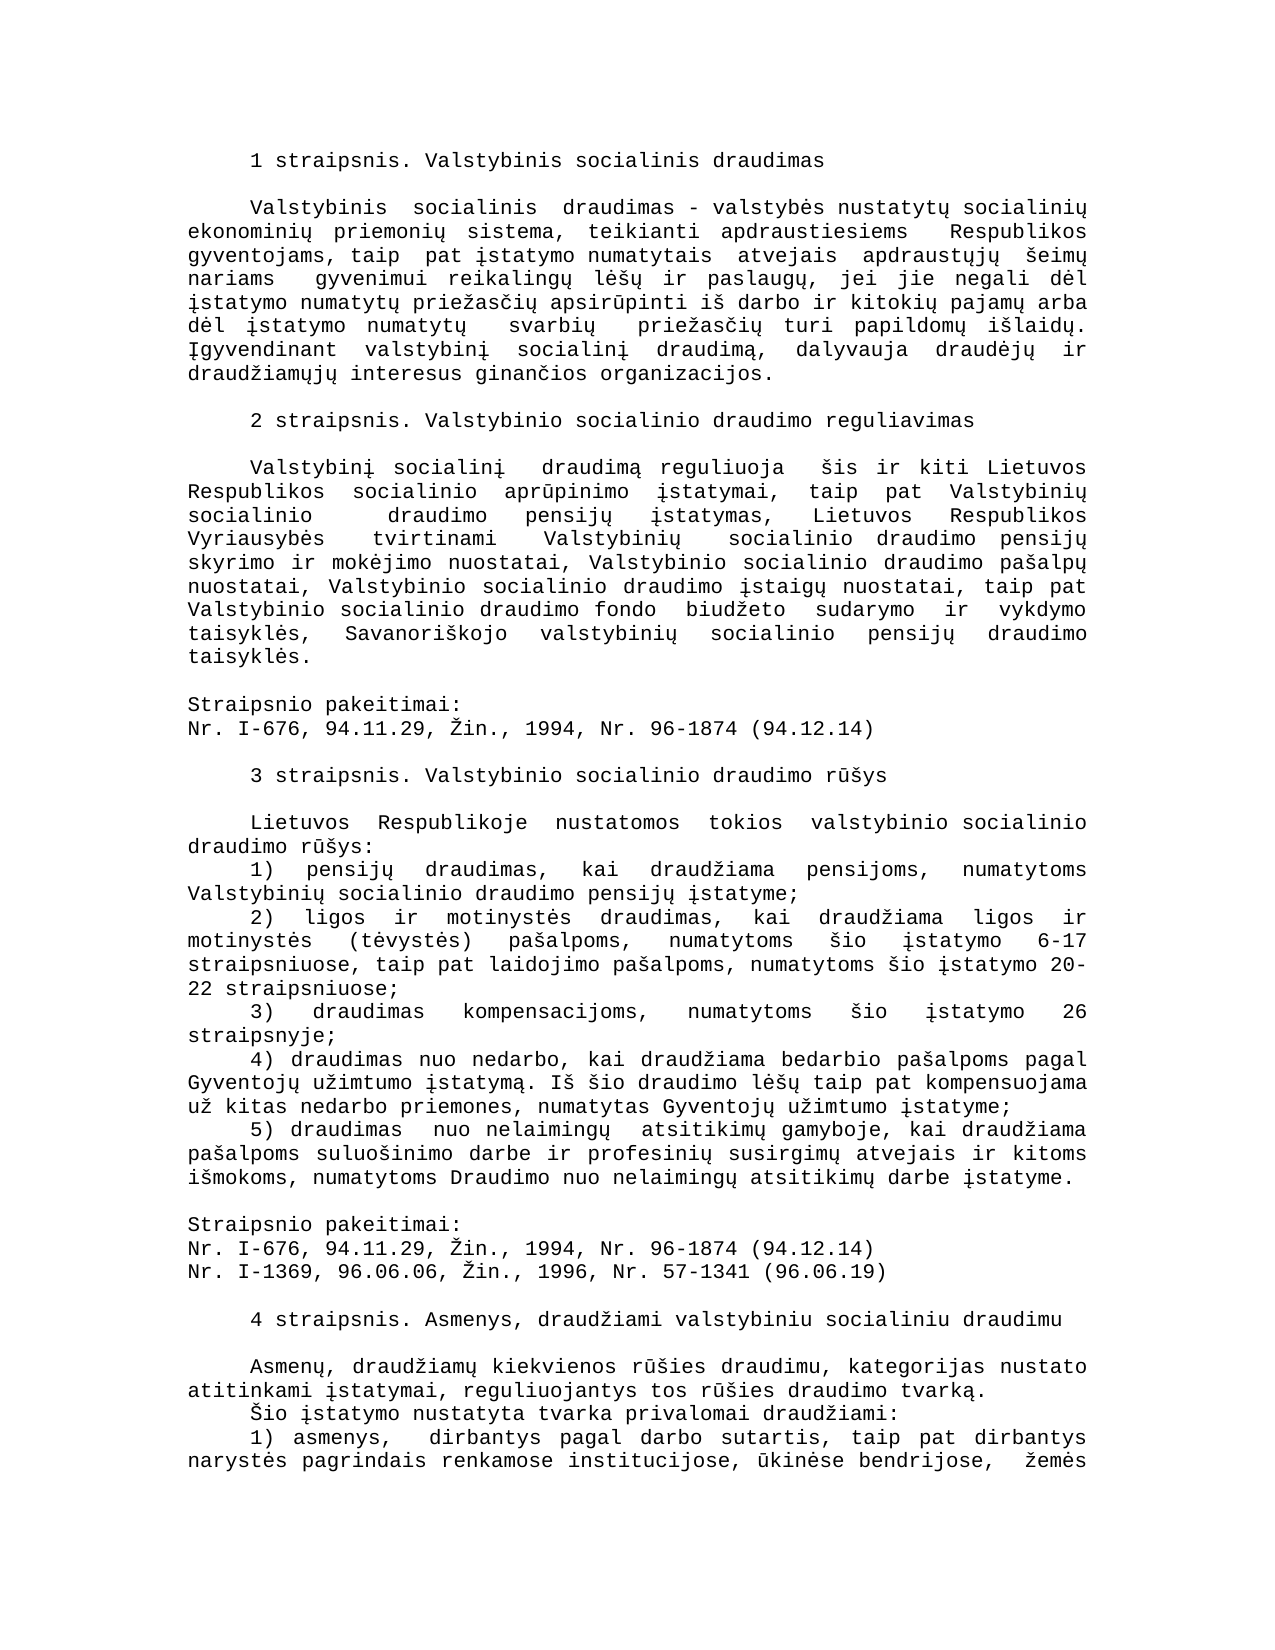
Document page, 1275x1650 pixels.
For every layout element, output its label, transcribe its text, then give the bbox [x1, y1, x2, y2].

text 5) draudimas nuo nelaimingų atsitikimų gamyboje, kai draudžiama pašalpoms suluošinimo darbe ir profesinių susirgimų atvejais ir kitoms išmokoms, numatytoms Draudimo nuo nelaimingų atsitikimų darbe įstatyme. [187, 1119, 1087, 1190]
text 4 straipsnis. Asmenys, draudžiami valstybiniu socialiniu draudimu [187, 1309, 1087, 1332]
text 2 straipsnis. Valstybinio socialinio draudimo reguliavimas [187, 410, 1087, 434]
text Nr. I-676, 94.11.29, Žin., 1994, Nr. 96-1874 (94.12.14) [187, 1238, 1087, 1261]
text 2) ligos ir motinystės draudimas, kai draudžiama ligos ir motinystės (tėvystės) pašalpoms, numatytoms šio įstatymo 6-17 straipsniuose, taip pat laidojimo pašalpoms, numatytoms šio įstatymo 20-22 straipsniuose; [187, 907, 1087, 1001]
text Straipsnio pakeitimai: [187, 1214, 1087, 1238]
text 1) pensijų draudimas, kai draudžiama pensijoms, numatytoms Valstybinių socialinio draudimo pensijų įstatyme; [187, 859, 1087, 907]
text 1) asmenys, dirbantys pagal darbo sutartis, taip pat dirbantys narystės pagrindais renkamose institucijose, ūkinėse bendrijose, žemės [187, 1427, 1087, 1474]
text 3 straipsnis. Valstybinio socialinio draudimo rūšys [187, 765, 1087, 788]
text Šio įstatymo nustatyta tvarka privalomai draudžiami: [187, 1403, 1087, 1427]
text 1 straipsnis. Valstybinis socialinis draudimas [187, 150, 1087, 174]
text Straipsnio pakeitimai: [187, 694, 1087, 717]
text Lietuvos Respublikoje nustatomos tokios valstybinio socialinio draudimo rūšys: [187, 812, 1087, 859]
text Nr. I-1369, 96.06.06, Žin., 1996, Nr. 57-1341 (96.06.19) [187, 1261, 1087, 1285]
text Valstybinį socialinį draudimą reguliuoja šis ir kiti Lietuvos Respublikos socialinio aprūpinimo įstatymai, taip pat Valstybinių socialinio draudimo pensijų įstatymas, Lietuvos Respublikos Vyriausybės tvirtinami Valstybinių socialinio draudimo pensijų skyrimo ir mokėjimo nuostatai, Valstybinio socialinio draudimo pašalpų nuostatai, Valstybinio socialinio draudimo įstaigų nuostatai, taip pat Valstybinio socialinio draudimo fondo biudžeto sudarymo ir vykdymo taisyklės, Savanoriškojo valstybinių socialinio pensijų draudimo taisyklės. [187, 457, 1087, 670]
text Valstybinis socialinis draudimas - valstybės nustatytų socialinių ekonominių priemonių sistema, teikianti apdraustiesiems Respublikos gyventojams, taip pat įstatymo numatytais atvejais apdraustųjų šeimų nariams gyvenimui reikalingų lėšų ir paslaugų, jei jie negali dėl įstatymo numatytų priežasčių apsirūpinti iš darbo ir kitokių pajamų arba dėl įstatymo numatytų svarbių priežasčių turi papildomų išlaidų. Įgyvendinant valstybinį socialinį draudimą, dalyvauja draudėjų ir draudžiamųjų interesus ginančios organizacijos. [187, 197, 1087, 386]
text 3) draudimas kompensacijoms, numatytoms šio įstatymo 26 straipsnyje; [187, 1001, 1087, 1048]
text Nr. I-676, 94.11.29, Žin., 1994, Nr. 96-1874 (94.12.14) [187, 717, 1087, 741]
text 4) draudimas nuo nedarbo, kai draudžiama bedarbio pašalpoms pagal Gyventojų užimtumo įstatymą. Iš šio draudimo lėšų taip pat kompensuojama už kitas nedarbo priemones, numatytas Gyventojų užimtumo įstatyme; [187, 1048, 1087, 1119]
text Asmenų, draudžiamų kiekvienos rūšies draudimu, kategorijas nustato atitinkami įstatymai, reguliuojantys tos rūšies draudimo tvarką. [187, 1356, 1087, 1403]
